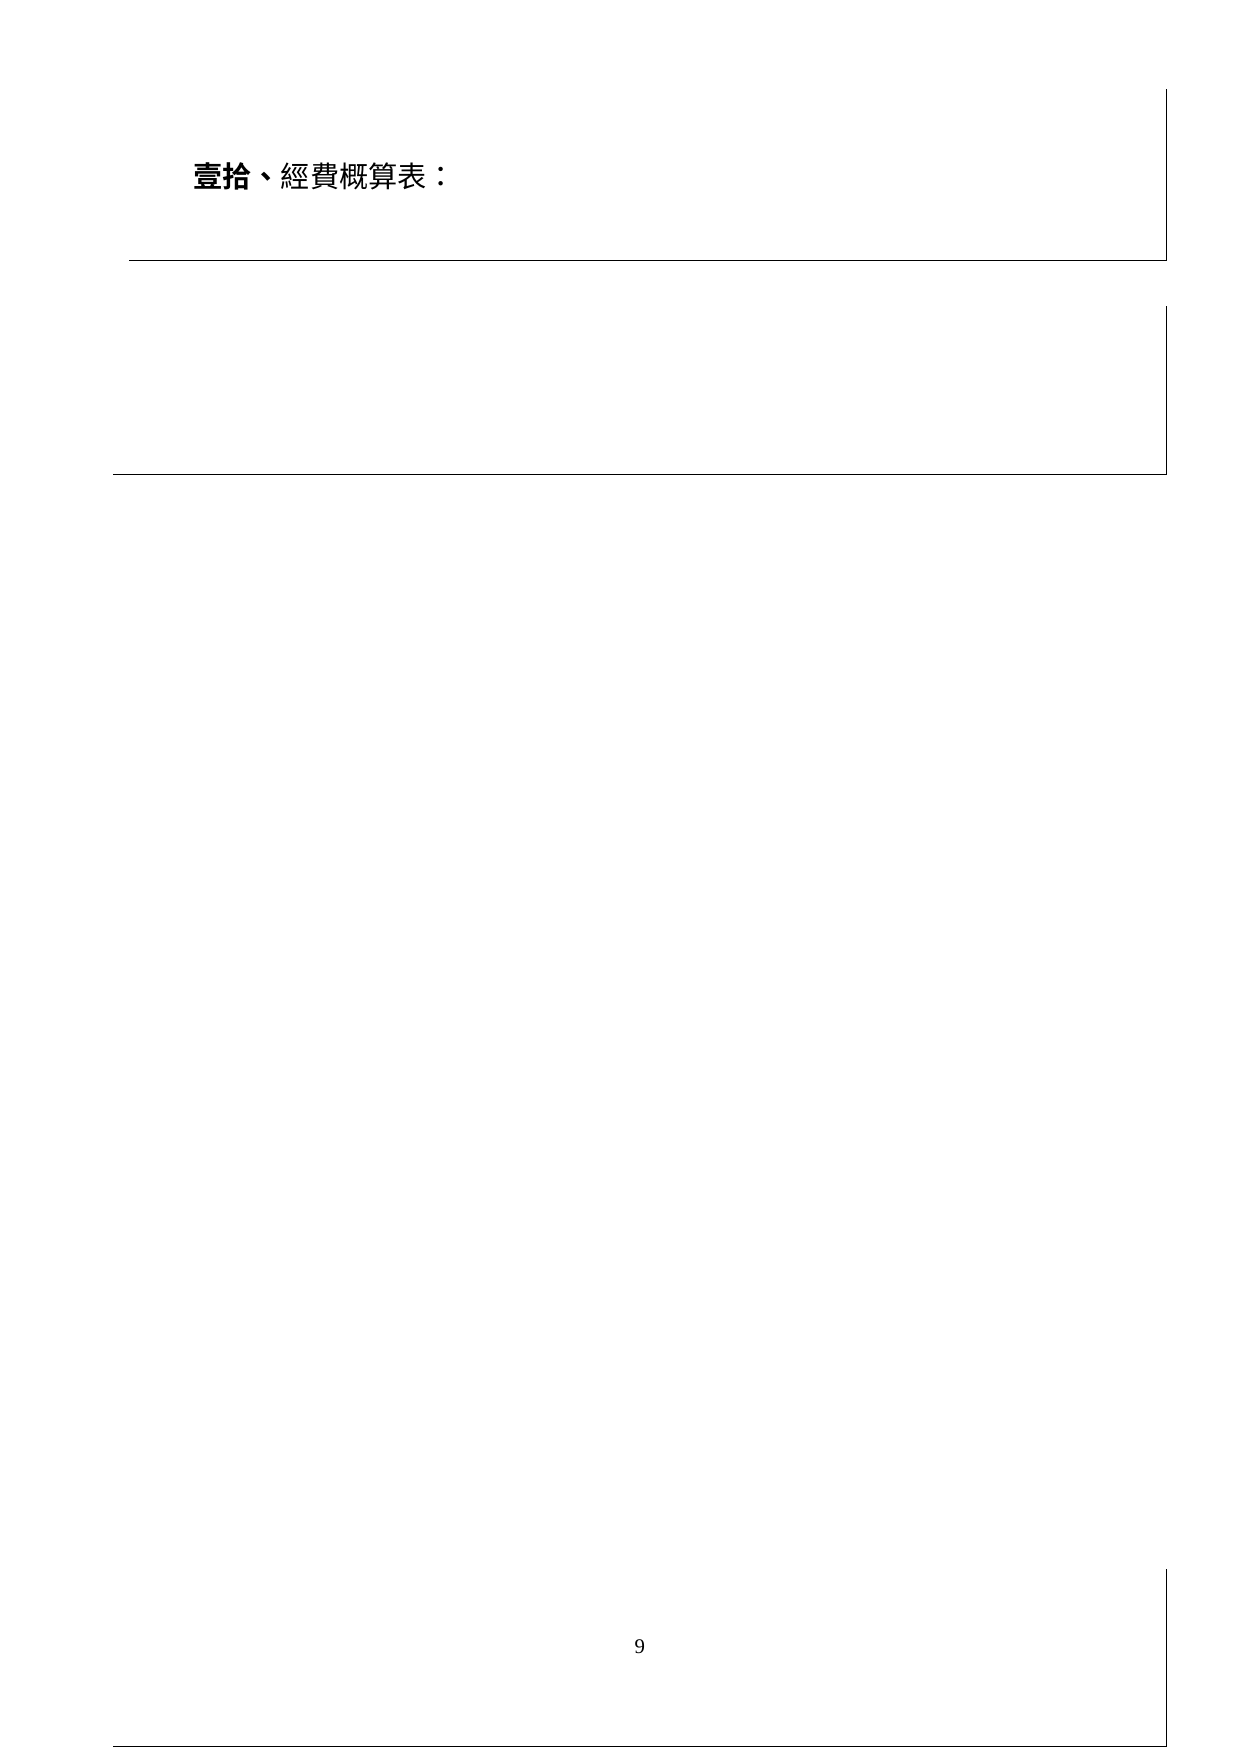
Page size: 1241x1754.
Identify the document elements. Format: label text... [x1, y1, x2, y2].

list 經費概算表： [128, 89, 1166, 260]
